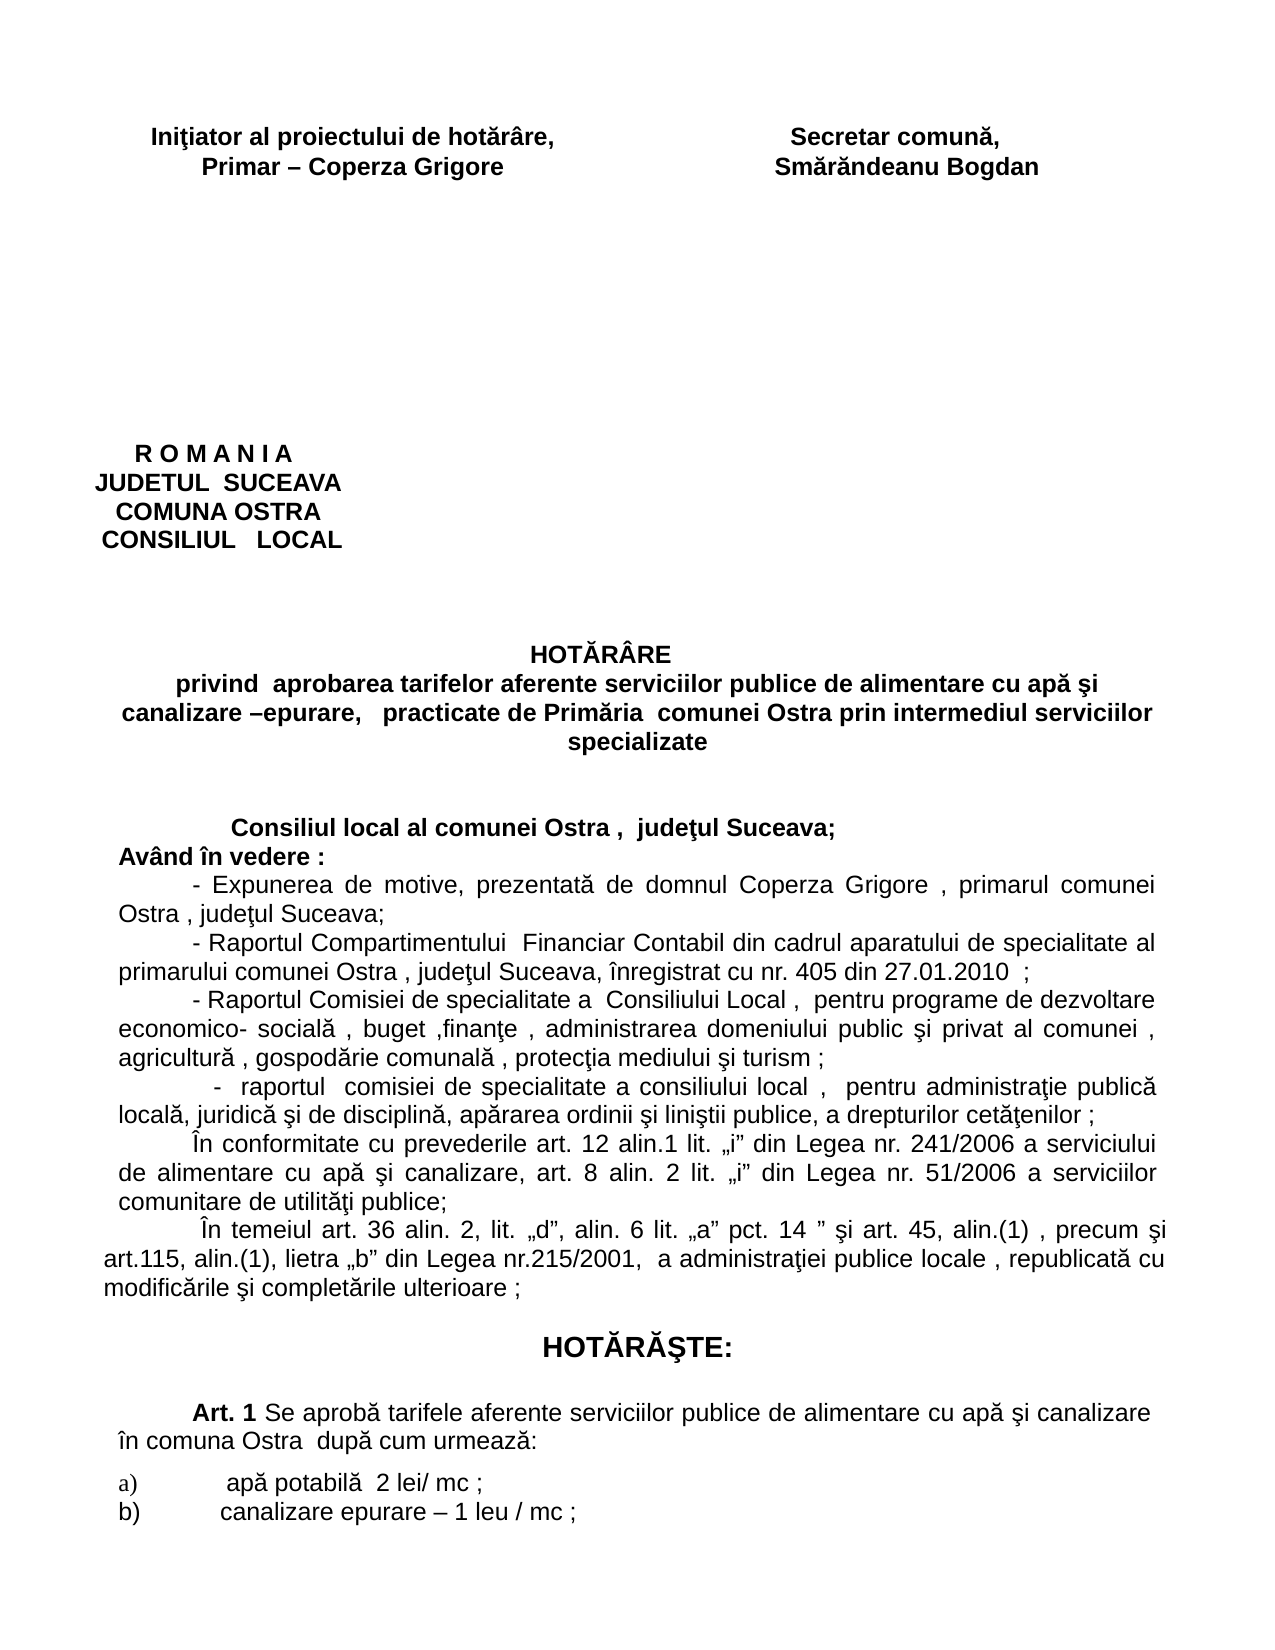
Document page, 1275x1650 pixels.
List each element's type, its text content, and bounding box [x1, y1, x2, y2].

text - Raportul Compartimentului Financiar Contabil din cadrul aparatului de specialitate al primarului comunei Ostra , judeţul Suceava, înregistrat cu nr. 405 din 27.01.2010 ; [118, 928, 1157, 986]
text Primar – Coperza Grigore Smărăndeanu Bogdan [118, 152, 1204, 180]
list apă potabilă 2 lei/ mc ; [118, 1468, 1232, 1496]
text Art. 1 Se aprobă tarifele aferente serviciilor publice de alimentare cu apă şi canalizare în comuna Ostra după cum urmează: [118, 1398, 1153, 1455]
text privind aprobarea tarifelor aferente serviciilor publice de alimentare cu apă şi canalizare –epurare, practicate de Primăria comunei Ostra prin intermediul serviciilor specializate [118, 669, 1157, 755]
text Iniţiator al proiectului de hotărâre, Secretar comună, [118, 118, 1241, 152]
text - Expunerea de motive, prezentată de domnul Coperza Grigore , primarul comunei Ostra , judeţul Suceava; [118, 871, 1157, 928]
text Consiliul local al comunei Ostra , judeţul Suceava; [118, 813, 1157, 842]
text HOTĂRĂŞTE: [118, 1331, 1157, 1364]
subtitle R O M A N I A [44, 439, 1212, 468]
text În conformitate cu prevederile art. 12 alin.1 lit. „i” din Legea nr. 241/2006 a serviciului de alimentare cu apă şi canalizare, art. 8 alin. 2 lit. „i” din Legea nr. 51/2006 a serviciilor comunitare de utilităţi publice; [118, 1129, 1157, 1216]
text În temeiul art. 36 alin. 2, lit. „d”, alin. 6 lit. „a” pct. 14 ” şi art. 45, alin.(1) , precum şi art.115, alin.(1), lietra „b” din Legea nr.215/2001, a administraţiei publice locale , republicată cu modificările şi completările ulterioare ; [103, 1216, 1167, 1302]
text - raportul comisiei de specialitate a consiliului local , pentru administraţie publică locală, juridică şi de disciplină, apărarea ordinii şi liniştii publice, a drepturilor cetăţenilor ; [118, 1072, 1157, 1129]
text CONSILIUL LOCAL [74, 525, 1212, 554]
list canalizare epurare – 1 leu / mc ; [118, 1496, 1232, 1525]
subtitle COMUNA OSTRA [74, 497, 1212, 525]
text JUDETUL SUCEAVA [74, 468, 1212, 497]
text - Raportul Comisiei de specialitate a Consiliului Local , pentru programe de dezvoltare economico- socială , buget ,finanţe , administrarea domeniului public şi privat al comunei , agricultură , gospodărie comunală , protecţia mediului şi turism ; [118, 986, 1157, 1072]
subtitle HOTĂRÂRE [44, 640, 1157, 669]
text Având în vedere : [118, 842, 1157, 871]
